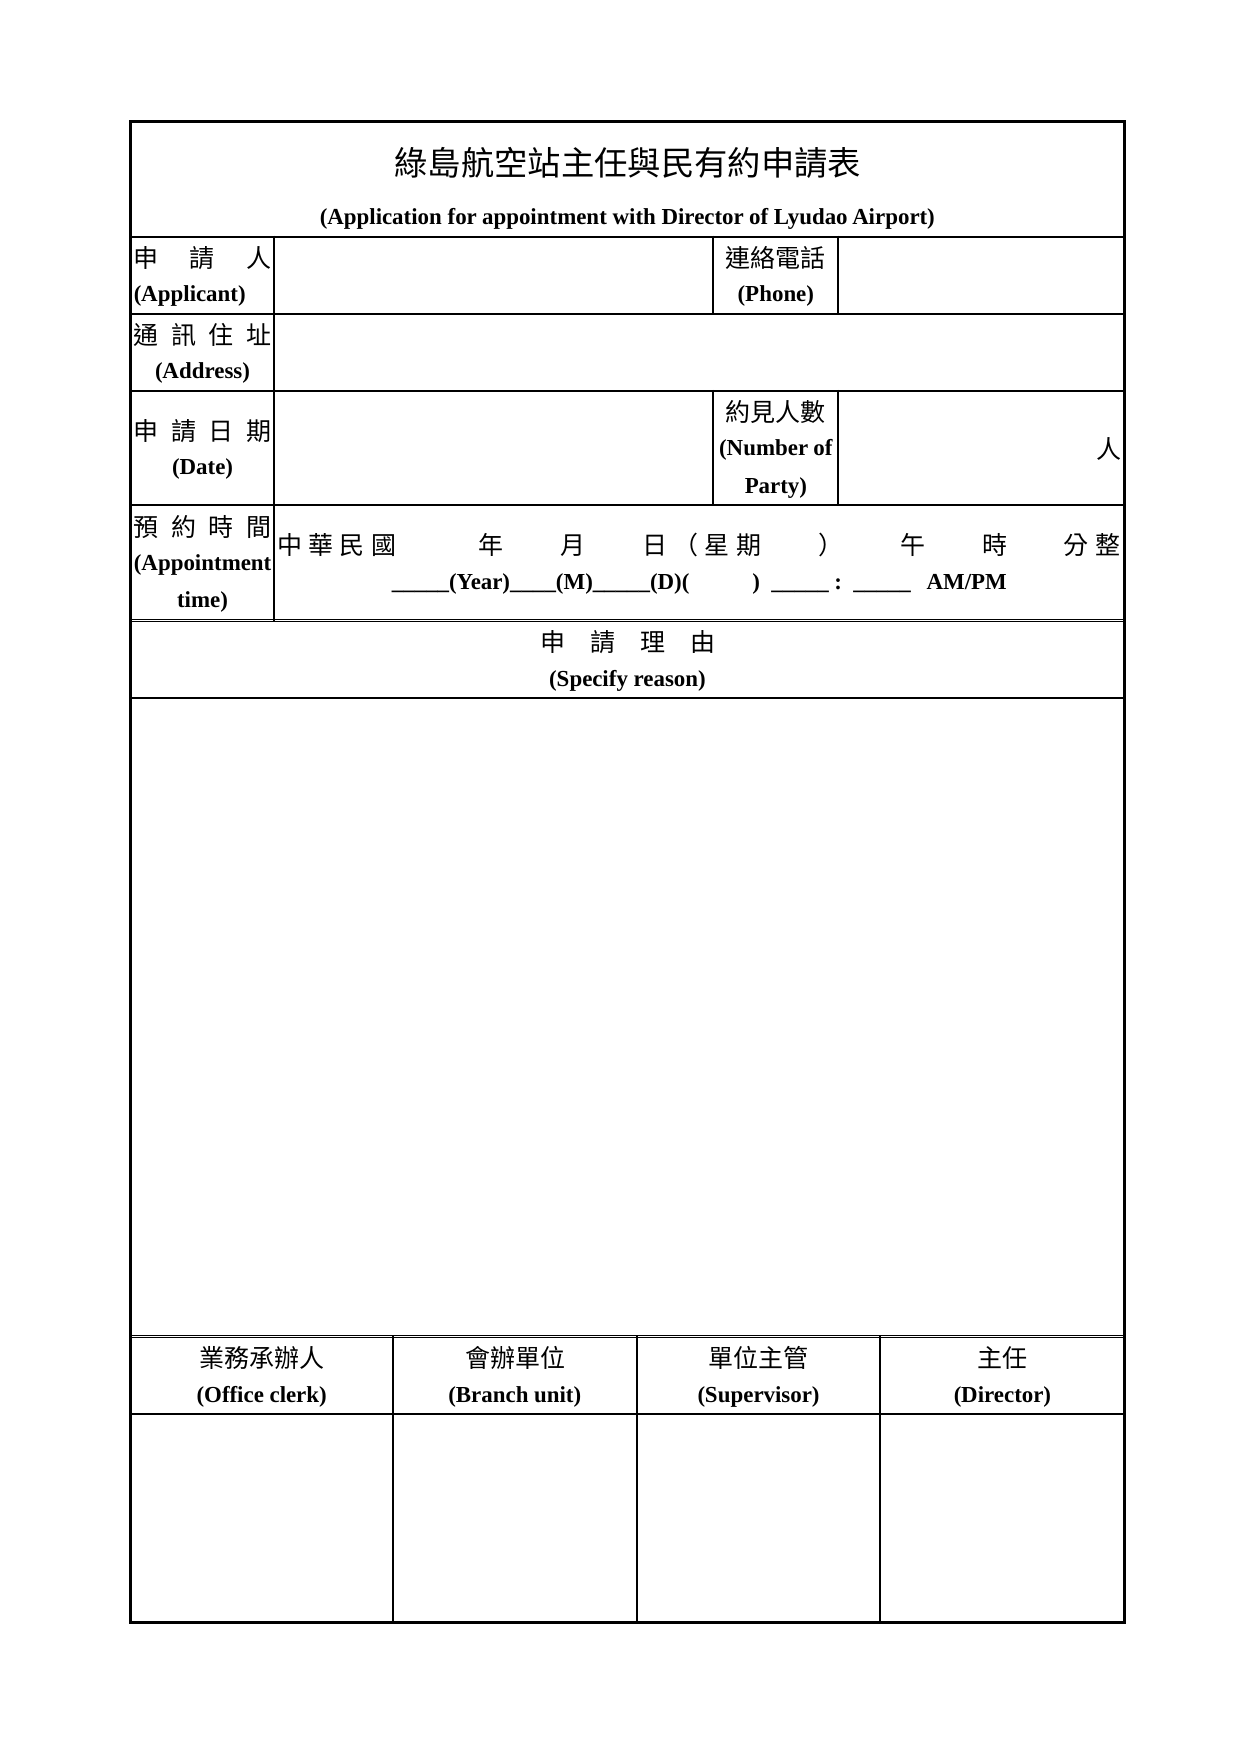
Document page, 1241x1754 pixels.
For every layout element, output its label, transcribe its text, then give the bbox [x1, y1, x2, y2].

table_cell 主任 (Director) [881, 1338, 1123, 1413]
table_cell [275, 392, 712, 504]
table_cell 申 請 理 由 (Specify reason) [132, 622, 1123, 697]
table_cell [881, 1415, 1123, 1621]
table_cell 中華民國 年 月 日（星期 ） 午 時 分整 _____(Year)____(M)_____(D)( ) _____ : _____ AM/PM [275, 506, 1123, 619]
table_cell 約見人數 (Number of Party) [714, 392, 837, 504]
table_cell [132, 1415, 392, 1621]
table_cell [394, 1415, 636, 1621]
table_cell 業務承辦人 (Office clerk) [132, 1338, 392, 1413]
table_cell [132, 699, 1123, 1335]
table_cell 連絡電話 (Phone) [714, 238, 837, 313]
table_cell [275, 238, 712, 313]
table_cell [275, 315, 1123, 390]
table_cell 通訊住址 (Address) [132, 315, 273, 390]
table_cell [839, 238, 1123, 313]
table_header 綠島航空站主任與民有約申請表 (Application for appointment with Director of Lyudao Airport) [132, 123, 1123, 236]
table_cell 預約時間 (Appointment time) [132, 506, 273, 619]
table_cell 會辦單位 (Branch unit) [394, 1338, 636, 1413]
table_cell 申請日期 (Date) [132, 392, 273, 504]
table_cell 單位主管 (Supervisor) [638, 1338, 879, 1413]
table_cell 申請人 (Applicant) [132, 238, 273, 313]
table_cell 人 [839, 392, 1123, 504]
table_cell [638, 1415, 879, 1621]
